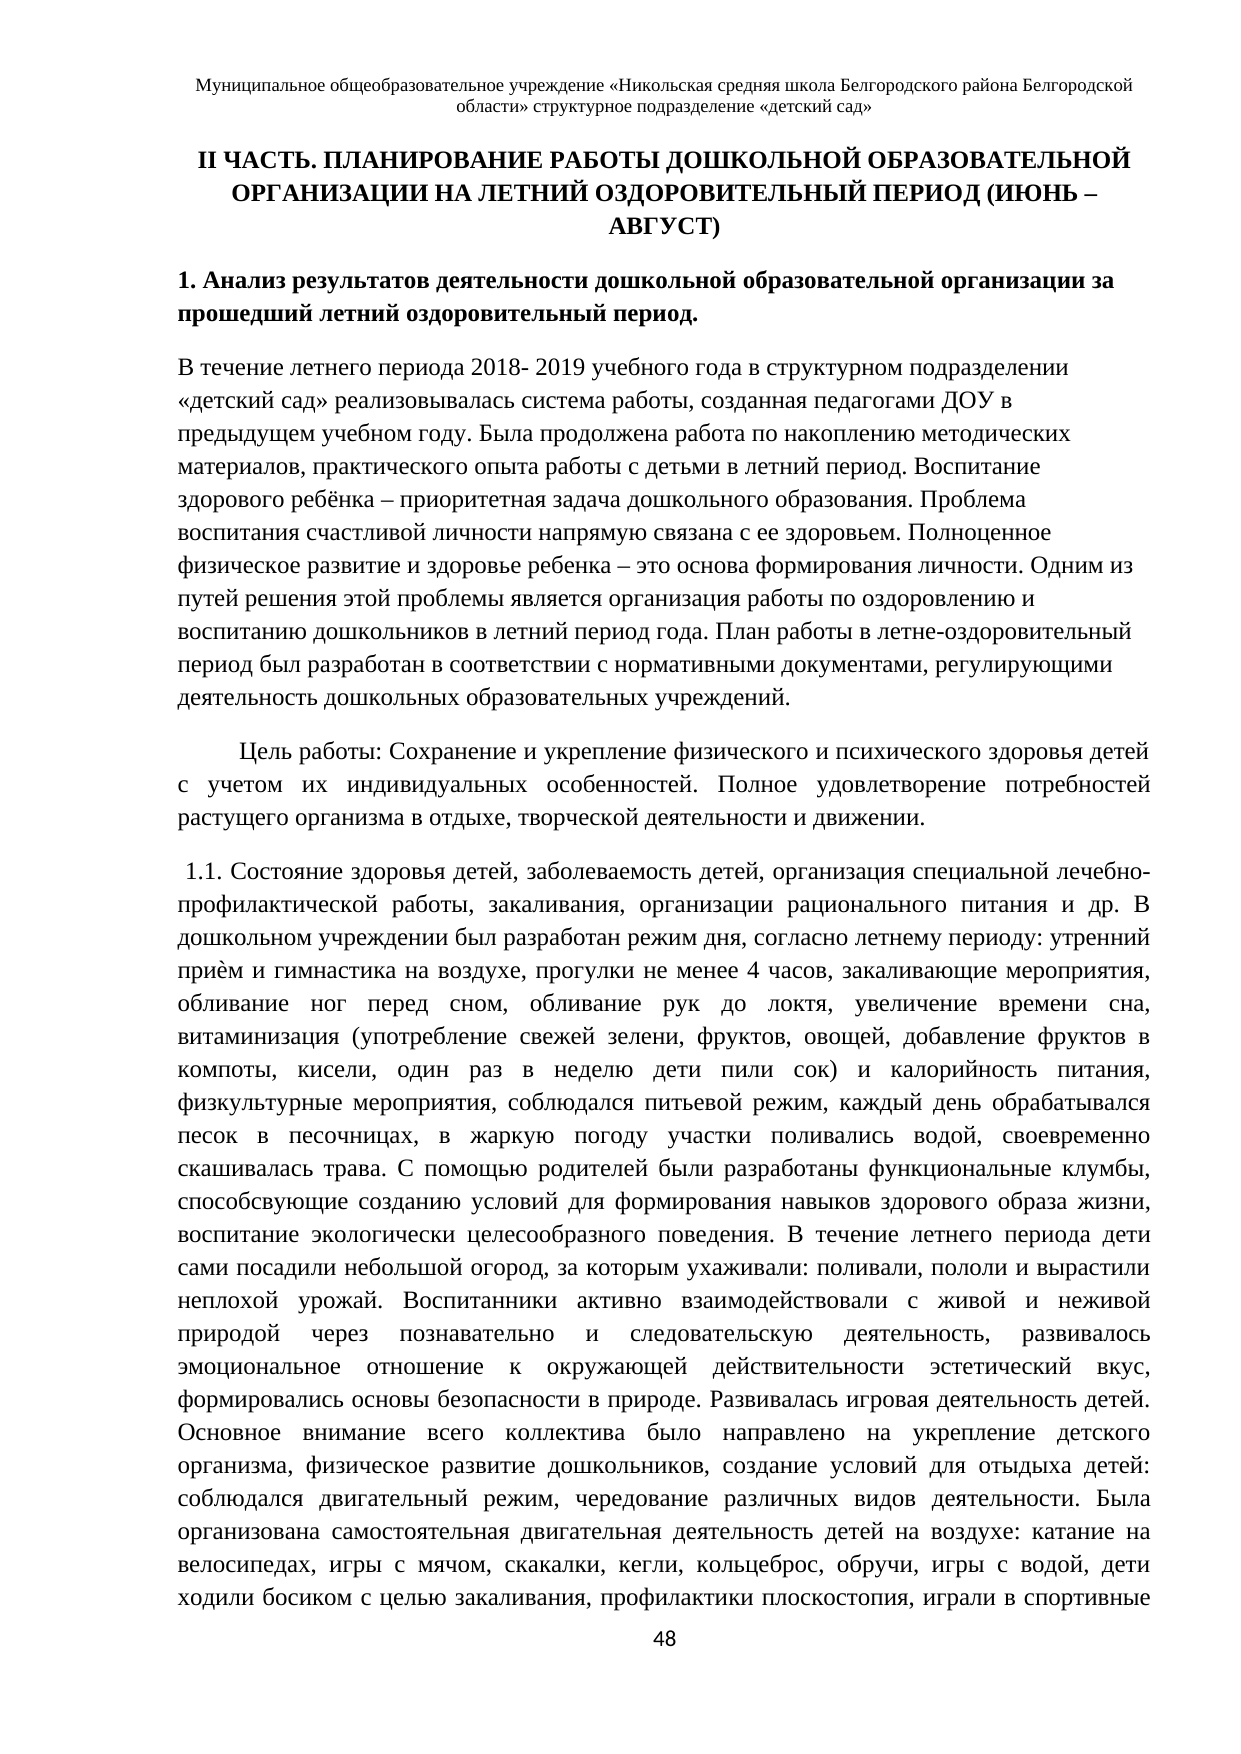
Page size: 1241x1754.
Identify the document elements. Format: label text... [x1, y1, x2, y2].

text 1. Анализ результатов деятельности дошкольной образовательной организации за прошедший летний оздоровительный период. [177, 265, 1152, 327]
text В течение летнего периода 2018- 2019 учебного года в структурном подразделении «детский сад» реализовывалась система работы, созданная педагогами ДОУ в предыдущем учебном году. Была продолжена работа по накоплению методических материалов, практического опыта работы с детьми в летний период. Воспитание здорового ребёнка – приоритетная задача дошкольного образования. Проблема воспитания счастливой личности напрямую связана с ее здоровьем. Полноценное физическое развитие и здоровье ребенка – это основа формирования личности. Одним из путей решения этой проблемы является организация работы по оздоровлению и воспитанию дошкольников в летний период года. План работы в летне-оздоровительный период был разработан в соответствии с нормативными документами, регулирующими деятельность дошкольных образовательных учреждений. [177, 352, 1152, 711]
text Цель работы: Сохранение и укрепление физического и психического здоровья детей с учетом их индивидуальных особенностей. Полное удовлетворение потребностей растущего организма в отдыхе, творческой деятельности и движении. [177, 736, 1152, 831]
text II ЧАСТЬ. ПЛАНИРОВАНИЕ РАБОТЫ ДОШКОЛЬНОЙ ОБРАЗОВАТЕЛЬНОЙ ОРГАНИЗАЦИИ НА ЛЕТНИЙ ОЗДОРОВИТЕЛЬНЫЙ ПЕРИОД (ИЮНЬ – АВГУСТ) [177, 145, 1152, 240]
text 1.1. Состояние здоровья детей, заболеваемость детей, организация специальной лечебно-профилактической работы, закаливания, организации рационального питания и др. В дошкольном учреждении был разработан режим дня, согласно летнему периоду: утренний приѐм и гимнастика на воздухе, прогулки не менее 4 часов, закаливающие мероприятия, обливание ног перед сном, обливание рук до локтя, увеличение времени сна, витаминизация (употребление свежей зелени, фруктов, овощей, добавление фруктов в компоты, кисели, один раз в неделю дети пили сок) и калорийность питания, физкультурные мероприятия, соблюдался питьевой режим, каждый день обрабатывался песок в песочницах, в жаркую погоду участки поливались водой, своевременно скашивалась трава. С помощью родителей были разработаны функциональные клумбы, способсвующие созданию условий для формирования навыков здорового образа жизни, воспитание экологически целесообразного поведения. В течение летнего периода дети сами посадили небольшой огород, за которым ухаживали: поливали, пололи и вырастили неплохой урожай. Воспитанники активно взаимодействовали с живой и неживой природой через познавательно и следовательскую деятельность, развивалось эмоциональное отношение к окружающей действительности эстетический вкус, формировались основы безопасности в природе. Развивалась игровая деятельность детей. Основное внимание всего коллектива было направлено на укрепление детского организма, физическое развитие дошкольников, создание условий для отыдыха детей: соблюдался двигательный режим, чередование различных видов деятельности. Была организована самостоятельная двигательная деятельность детей на воздухе: катание на велосипедах, игры с мячом, скакалки, кегли, кольцеброс, обручи, игры с водой, дети ходили босиком с целью закаливания, профилактики плоскостопия, играли в спортивные [177, 856, 1152, 1611]
